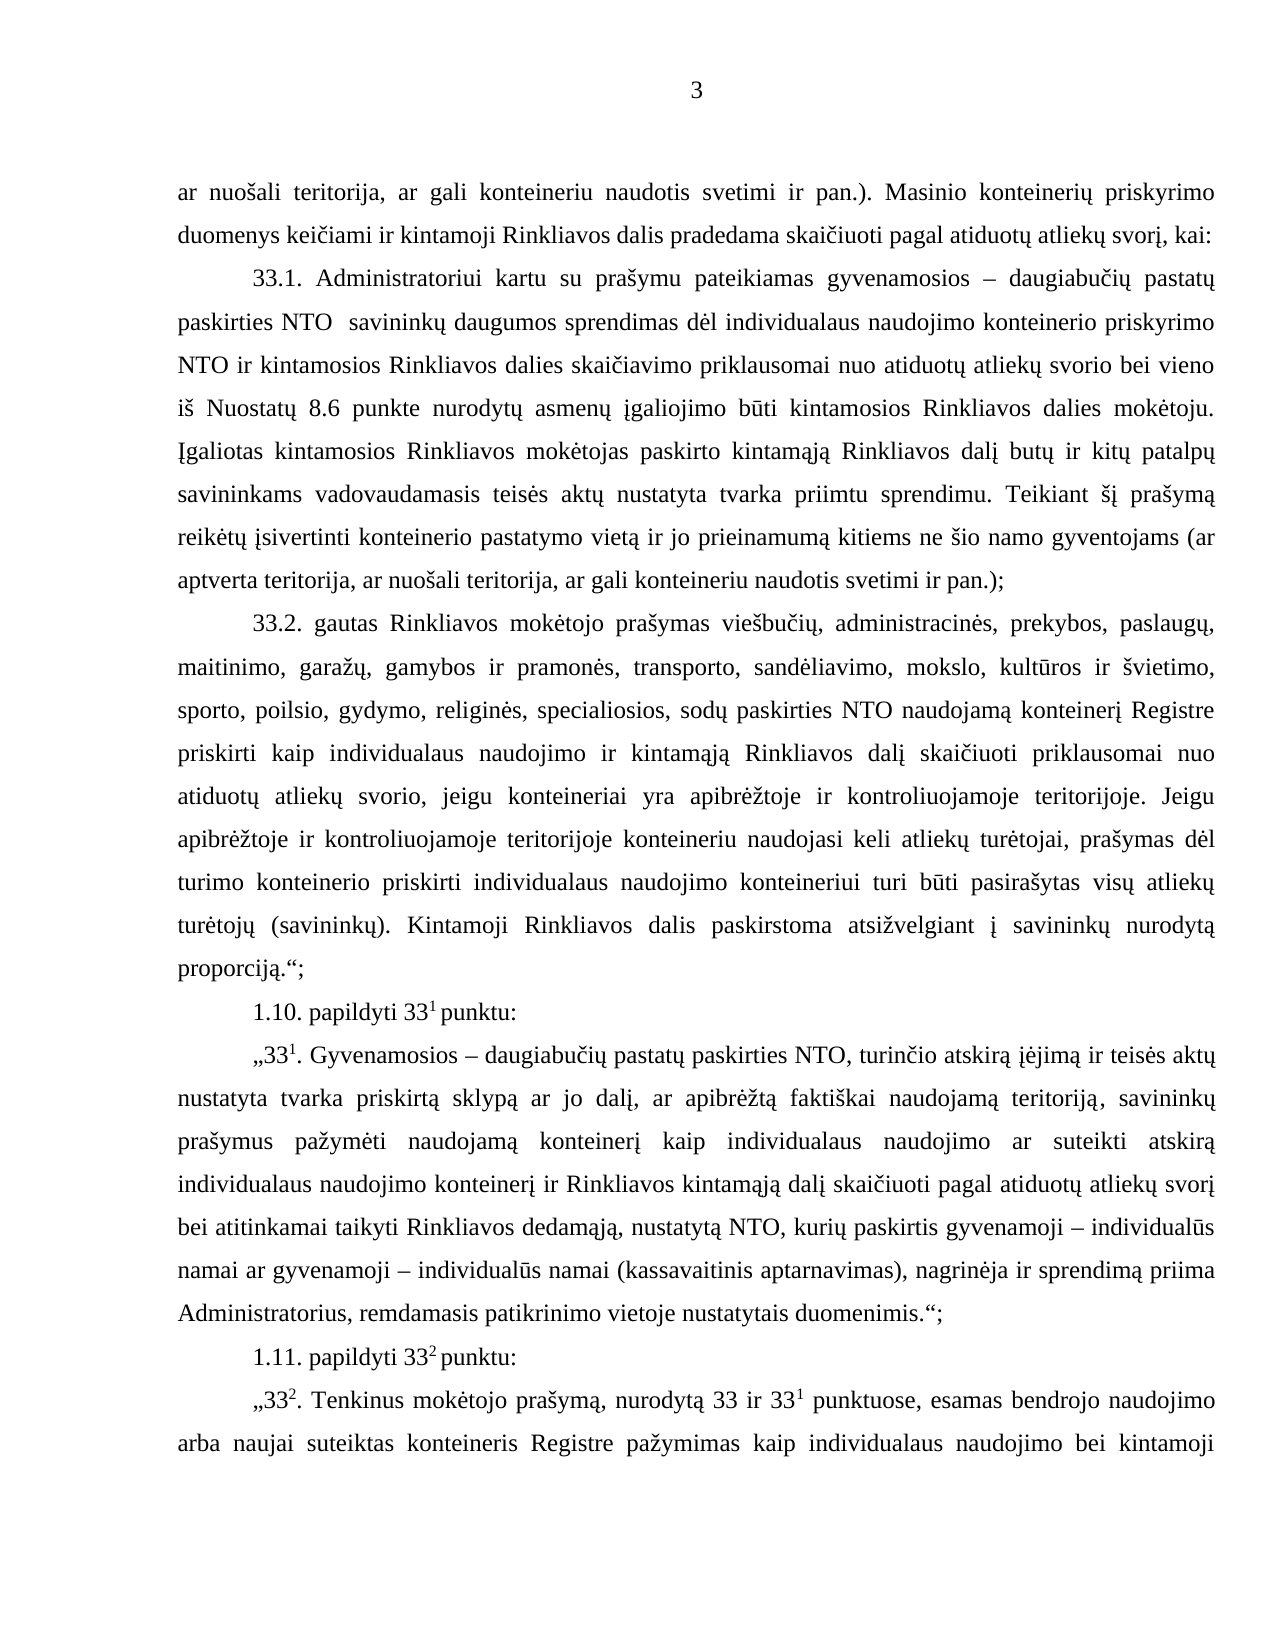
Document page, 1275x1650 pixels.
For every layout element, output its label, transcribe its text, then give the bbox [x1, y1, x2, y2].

text ar nuošali teritorija, ar gali konteineriu naudotis svetimi ir pan.). Masinio konteinerių priskyrimo duomenys keičiami ir kintamoji Rinkliavos dalis pradedama skaičiuoti pagal atiduotų atliekų svorį, kai: [177, 177, 1216, 249]
text 1.10. papildyti 331 punktu: [177, 997, 1216, 1025]
text 1.11. papildyti 332 punktu: [177, 1342, 1216, 1370]
text „331. Gyvenamosios – daugiabučių pastatų paskirties NTO, turinčio atskirą įėjimą ir teisės aktų nustatyta tvarka priskirtą sklypą ar jo dalį, ar apibrėžtą faktiškai naudojamą teritoriją, savininkų prašymus pažymėti naudojamą konteinerį kaip individualaus naudojimo ar suteikti atskirą individualaus naudojimo konteinerį ir Rinkliavos kintamąją dalį skaičiuoti pagal atiduotų atliekų svorį bei atitinkamai taikyti Rinkliavos dedamąją, nustatytą NTO, kurių paskirtis gyvenamoji – individualūs namai ar gyvenamoji – individualūs namai (kassavaitinis aptarnavimas), nagrinėja ir sprendimą priima Administratorius, remdamasis patikrinimo vietoje nustatytais duomenimis.“; [177, 1040, 1216, 1327]
text „332. Tenkinus mokėtojo prašymą, nurodytą 33 ir 331 punktuose, esamas bendrojo naudojimo arba naujai suteiktas konteineris Registre pažymimas kaip individualaus naudojimo bei kintamoji [177, 1385, 1216, 1457]
text 33.1. Administratoriui kartu su prašymu pateikiamas gyvenamosios – daugiabučių pastatų paskirties NTO savininkų daugumos sprendimas dėl individualaus naudojimo konteinerio priskyrimo NTO ir kintamosios Rinkliavos dalies skaičiavimo priklausomai nuo atiduotų atliekų svorio bei vieno iš Nuostatų 8.6 punkte nurodytų asmenų įgaliojimo būti kintamosios Rinkliavos dalies mokėtoju. Įgaliotas kintamosios Rinkliavos mokėtojas paskirto kintamąją Rinkliavos dalį butų ir kitų patalpų savininkams vadovaudamasis teisės aktų nustatyta tvarka priimtu sprendimu. Teikiant šį prašymą reikėtų įsivertinti konteinerio pastatymo vietą ir jo prieinamumą kitiems ne šio namo gyventojams (ar aptverta teritorija, ar nuošali teritorija, ar gali konteineriu naudotis svetimi ir pan.); [177, 263, 1216, 594]
text 33.2. gautas Rinkliavos mokėtojo prašymas viešbučių, administracinės, prekybos, paslaugų, maitinimo, garažų, gamybos ir pramonės, transporto, sandėliavimo, mokslo, kultūros ir švietimo, sporto, poilsio, gydymo, religinės, specialiosios, sodų paskirties NTO naudojamą konteinerį Registre priskirti kaip individualaus naudojimo ir kintamąją Rinkliavos dalį skaičiuoti priklausomai nuo atiduotų atliekų svorio, jeigu konteineriai yra apibrėžtoje ir kontroliuojamoje teritorijoje. Jeigu apibrėžtoje ir kontroliuojamoje teritorijoje konteineriu naudojasi keli atliekų turėtojai, prašymas dėl turimo konteinerio priskirti individualaus naudojimo konteineriui turi būti pasirašytas visų atliekų turėtojų (savininkų). Kintamoji Rinkliavos dalis paskirstoma atsižvelgiant į savininkų nurodytą proporciją.“; [177, 608, 1216, 982]
